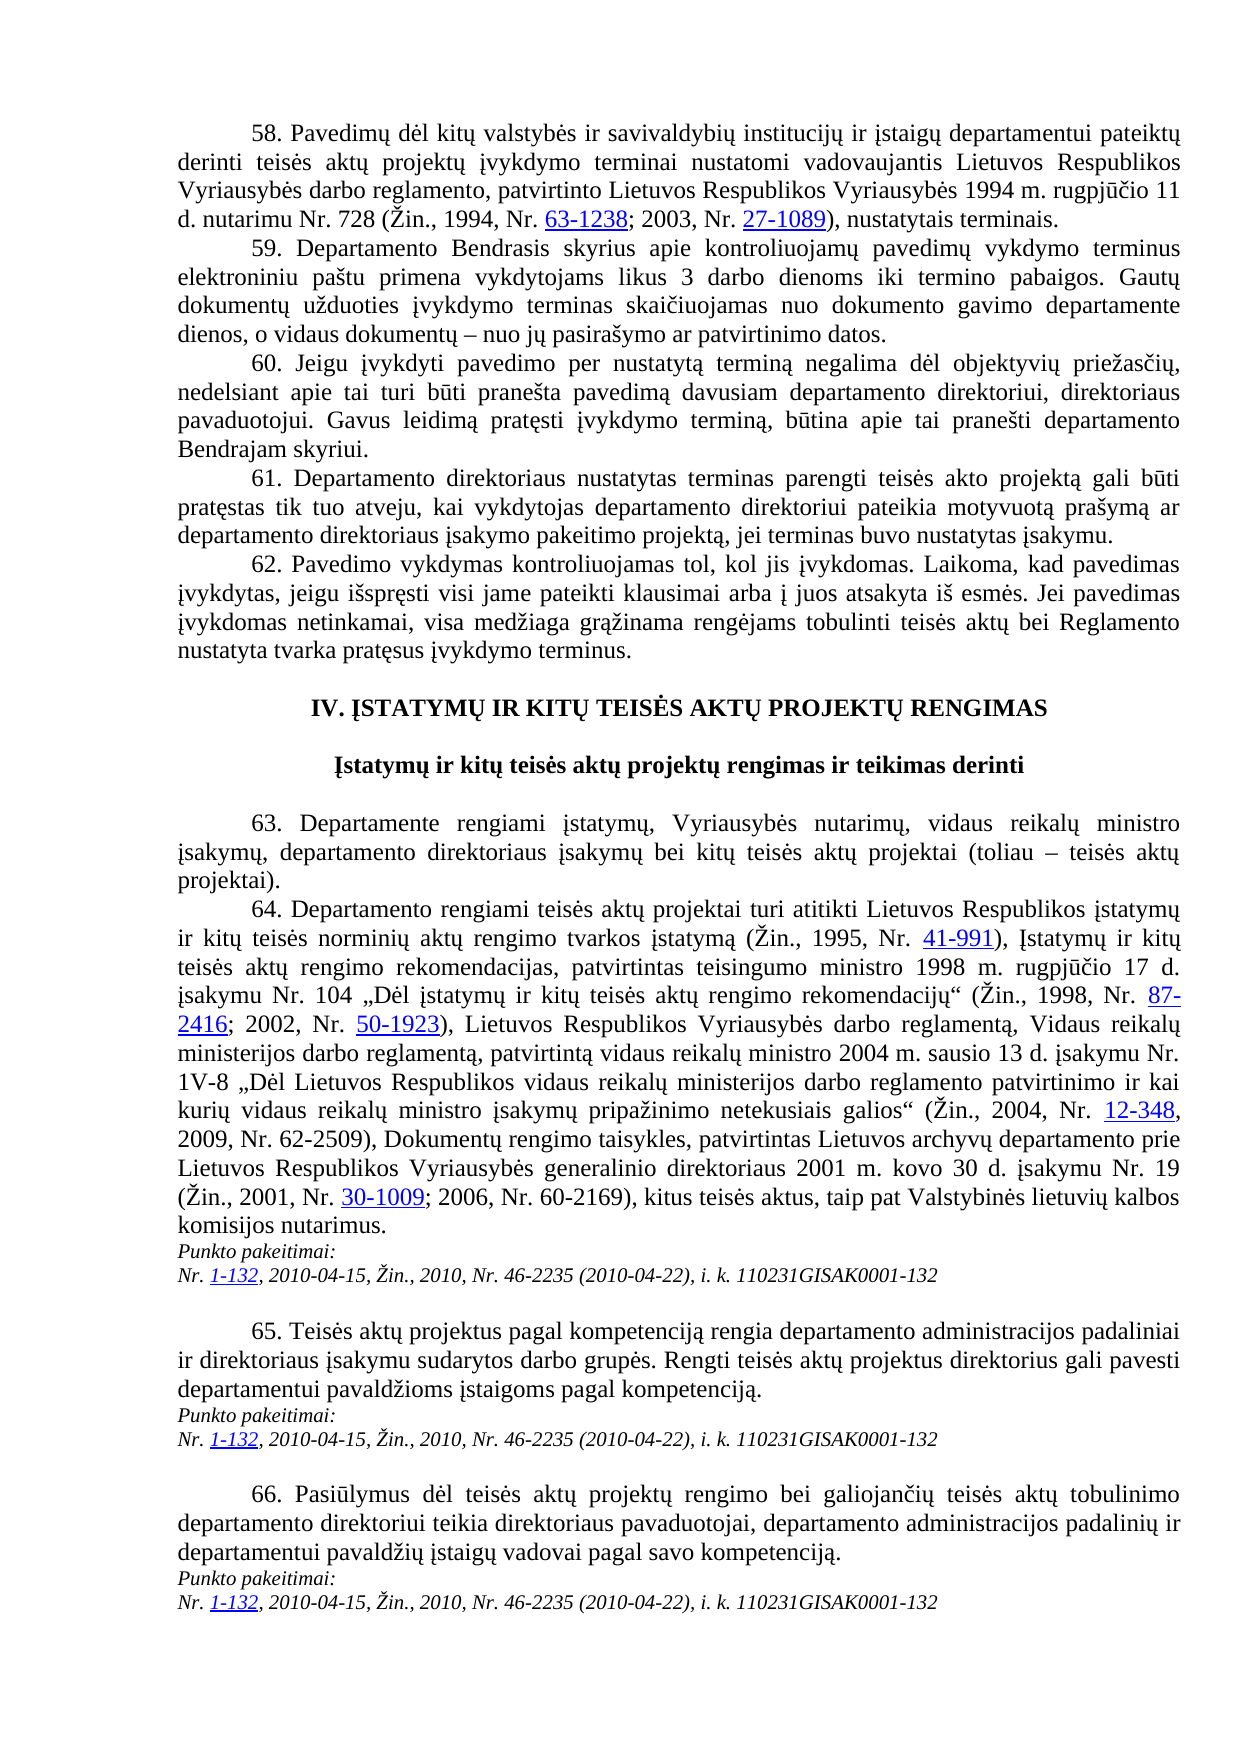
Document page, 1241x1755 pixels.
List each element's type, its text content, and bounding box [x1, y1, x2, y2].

text 63. Departamente rengiami įstatymų, Vyriausybės nutarimų, vidaus reikalų ministro įsakymų, departamento direktoriaus įsakymų bei kitų teisės aktų projektai (toliau – teisės aktų projektai). [177, 808, 1181, 894]
text 66. Pasiūlymus dėl teisės aktų projektų rengimo bei galiojančių teisės aktų tobulinimo departamento direktoriui teikia direktoriaus pavaduotojai, departamento administracijos padalinių ir departamentui pavaldžių įstaigų vadovai pagal savo kompetenciją. [177, 1479, 1181, 1566]
text Nr. 1-132, 2010-04-15, Žin., 2010, Nr. 46-2235 (2010-04-22), i. k. 110231GISAK0001-132 [177, 1427, 1181, 1451]
text 59. Departamento Bendrasis skyrius apie kontroliuojamų pavedimų vykdymo terminus elektroniniu paštu primena vykdytojams likus 3 darbo dienoms iki termino pabaigos. Gautų dokumentų užduoties įvykdymo terminas skaičiuojamas nuo dokumento gavimo departamente dienos, o vidaus dokumentų – nuo jų pasirašymo ar patvirtinimo datos. [177, 233, 1181, 348]
text IV. ĮSTATYMŲ IR KITŲ TEISĖS AKTŲ PROJEKTŲ RENGIMAS [177, 693, 1181, 722]
text 65. Teisės aktų projektus pagal kompetenciją rengia departamento administracijos padaliniai ir direktoriaus įsakymu sudarytos darbo grupės. Rengti teisės aktų projektus direktorius gali pavesti departamentui pavaldžioms įstaigoms pagal kompetenciją. [177, 1316, 1181, 1402]
text Punkto pakeitimai: [177, 1239, 1181, 1263]
text Punkto pakeitimai: [177, 1566, 1181, 1590]
text Įstatymų ir kitų teisės aktų projektų rengimas ir teikimas derinti [177, 751, 1181, 779]
text Nr. 1-132, 2010-04-15, Žin., 2010, Nr. 46-2235 (2010-04-22), i. k. 110231GISAK0001-132 [177, 1590, 1181, 1614]
text 64. Departamento rengiami teisės aktų projektai turi atitikti Lietuvos Respublikos įstatymų ir kitų teisės norminių aktų rengimo tvarkos įstatymą (Žin., 1995, Nr. 41-991), Įstatymų ir kitų teisės aktų rengimo rekomendacijas, patvirtintas teisingumo ministro 1998 m. rugpjūčio 17 d. įsakymu Nr. 104 „Dėl įstatymų ir kitų teisės aktų rengimo rekomendacijų“ (Žin., 1998, Nr. 87-2416; 2002, Nr. 50-1923), Lietuvos Respublikos Vyriausybės darbo reglamentą, Vidaus reikalų ministerijos darbo reglamentą, patvirtintą vidaus reikalų ministro 2004 m. sausio 13 d. įsakymu Nr. 1V-8 „Dėl Lietuvos Respublikos vidaus reikalų ministerijos darbo reglamento patvirtinimo ir kai kurių vidaus reikalų ministro įsakymų pripažinimo netekusiais galios“ (Žin., 2004, Nr. 12-348, 2009, Nr. 62-2509), Dokumentų rengimo taisykles, patvirtintas Lietuvos archyvų departamento prie Lietuvos Respublikos Vyriausybės generalinio direktoriaus 2001 m. kovo 30 d. įsakymu Nr. 19 (Žin., 2001, Nr. 30-1009; 2006, Nr. 60-2169), kitus teisės aktus, taip pat Valstybinės lietuvių kalbos komisijos nutarimus. [177, 894, 1181, 1239]
text 58. Pavedimų dėl kitų valstybės ir savivaldybių institucijų ir įstaigų departamentui pateiktų derinti teisės aktų projektų įvykdymo terminai nustatomi vadovaujantis Lietuvos Respublikos Vyriausybės darbo reglamento, patvirtinto Lietuvos Respublikos Vyriausybės 1994 m. rugpjūčio 11 d. nutarimu Nr. 728 (Žin., 1994, Nr. 63-1238; 2003, Nr. 27-1089), nustatytais terminais. [177, 118, 1181, 233]
text 60. Jeigu įvykdyti pavedimo per nustatytą terminą negalima dėl objektyvių priežasčių, nedelsiant apie tai turi būti pranešta pavedimą davusiam departamento direktoriui, direktoriaus pavaduotojui. Gavus leidimą pratęsti įvykdymo terminą, būtina apie tai pranešti departamento Bendrajam skyriui. [177, 348, 1181, 463]
text 62. Pavedimo vykdymas kontroliuojamas tol, kol jis įvykdomas. Laikoma, kad pavedimas įvykdytas, jeigu išspręsti visi jame pateikti klausimai arba į juos atsakyta iš esmės. Jei pavedimas įvykdomas netinkamai, visa medžiaga grąžinama rengėjams tobulinti teisės aktų bei Reglamento nustatyta tvarka pratęsus įvykdymo terminus. [177, 549, 1181, 664]
text Nr. 1-132, 2010-04-15, Žin., 2010, Nr. 46-2235 (2010-04-22), i. k. 110231GISAK0001-132 [177, 1263, 1181, 1287]
text 61. Departamento direktoriaus nustatytas terminas parengti teisės akto projektą gali būti pratęstas tik tuo atveju, kai vykdytojas departamento direktoriui pateikia motyvuotą prašymą ar departamento direktoriaus įsakymo pakeitimo projektą, jei terminas buvo nustatytas įsakymu. [177, 463, 1181, 549]
text Punkto pakeitimai: [177, 1402, 1181, 1427]
